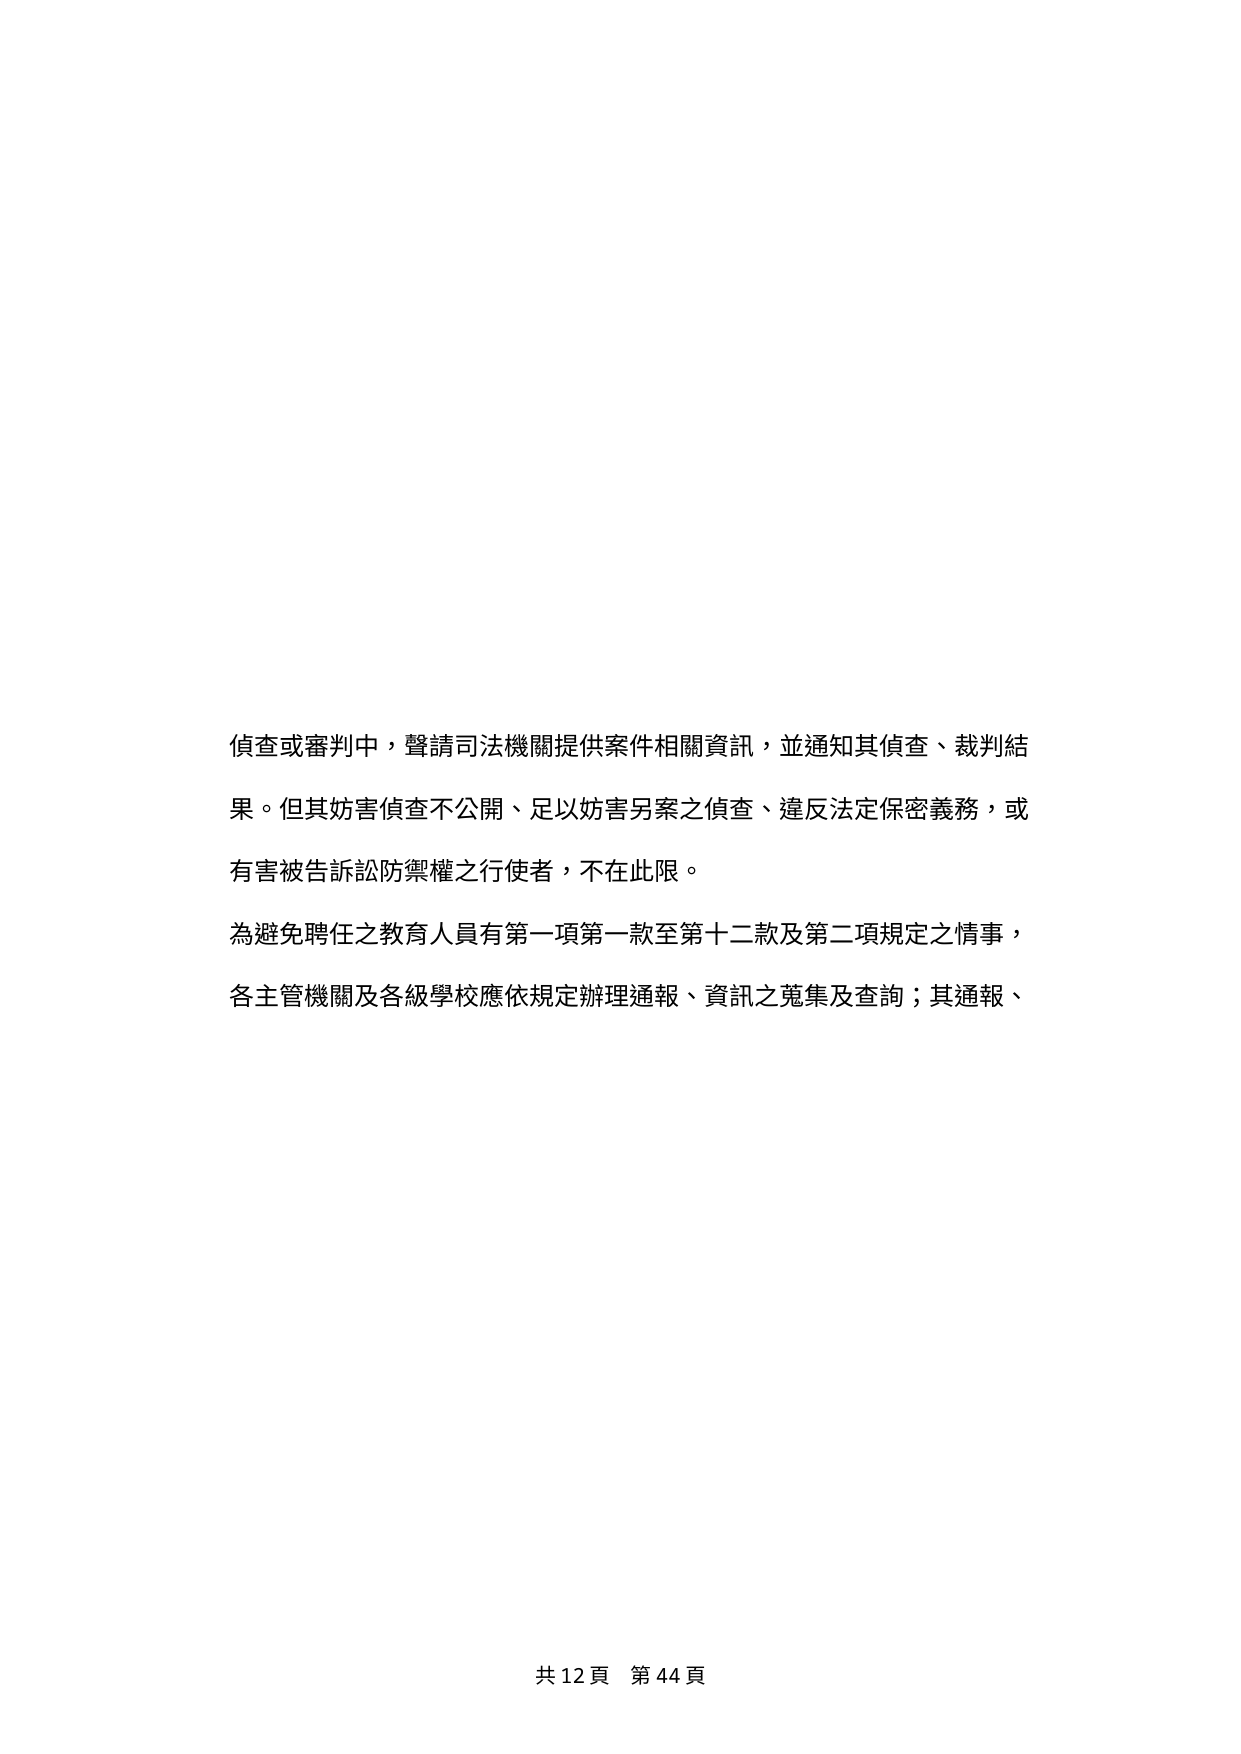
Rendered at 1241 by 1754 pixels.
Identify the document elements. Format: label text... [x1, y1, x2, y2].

text 果。但其妨害偵查不公開、足以妨害另案之偵查、違反法定保密義務，或 [118, 766, 1122, 828]
text 各主管機關及各級學校應依規定辦理通報、資訊之蒐集及查詢；其通報、 [118, 953, 1122, 1016]
text 偵查或審判中，聲請司法機關提供案件相關資訊，並通知其偵查、裁判結 [118, 703, 1122, 766]
text 有害被告訴訟防禦權之行使者，不在此限。 [118, 828, 1122, 891]
text 為避免聘任之教育人員有第一項第一款至第十二款及第二項規定之情事， [118, 891, 1122, 953]
